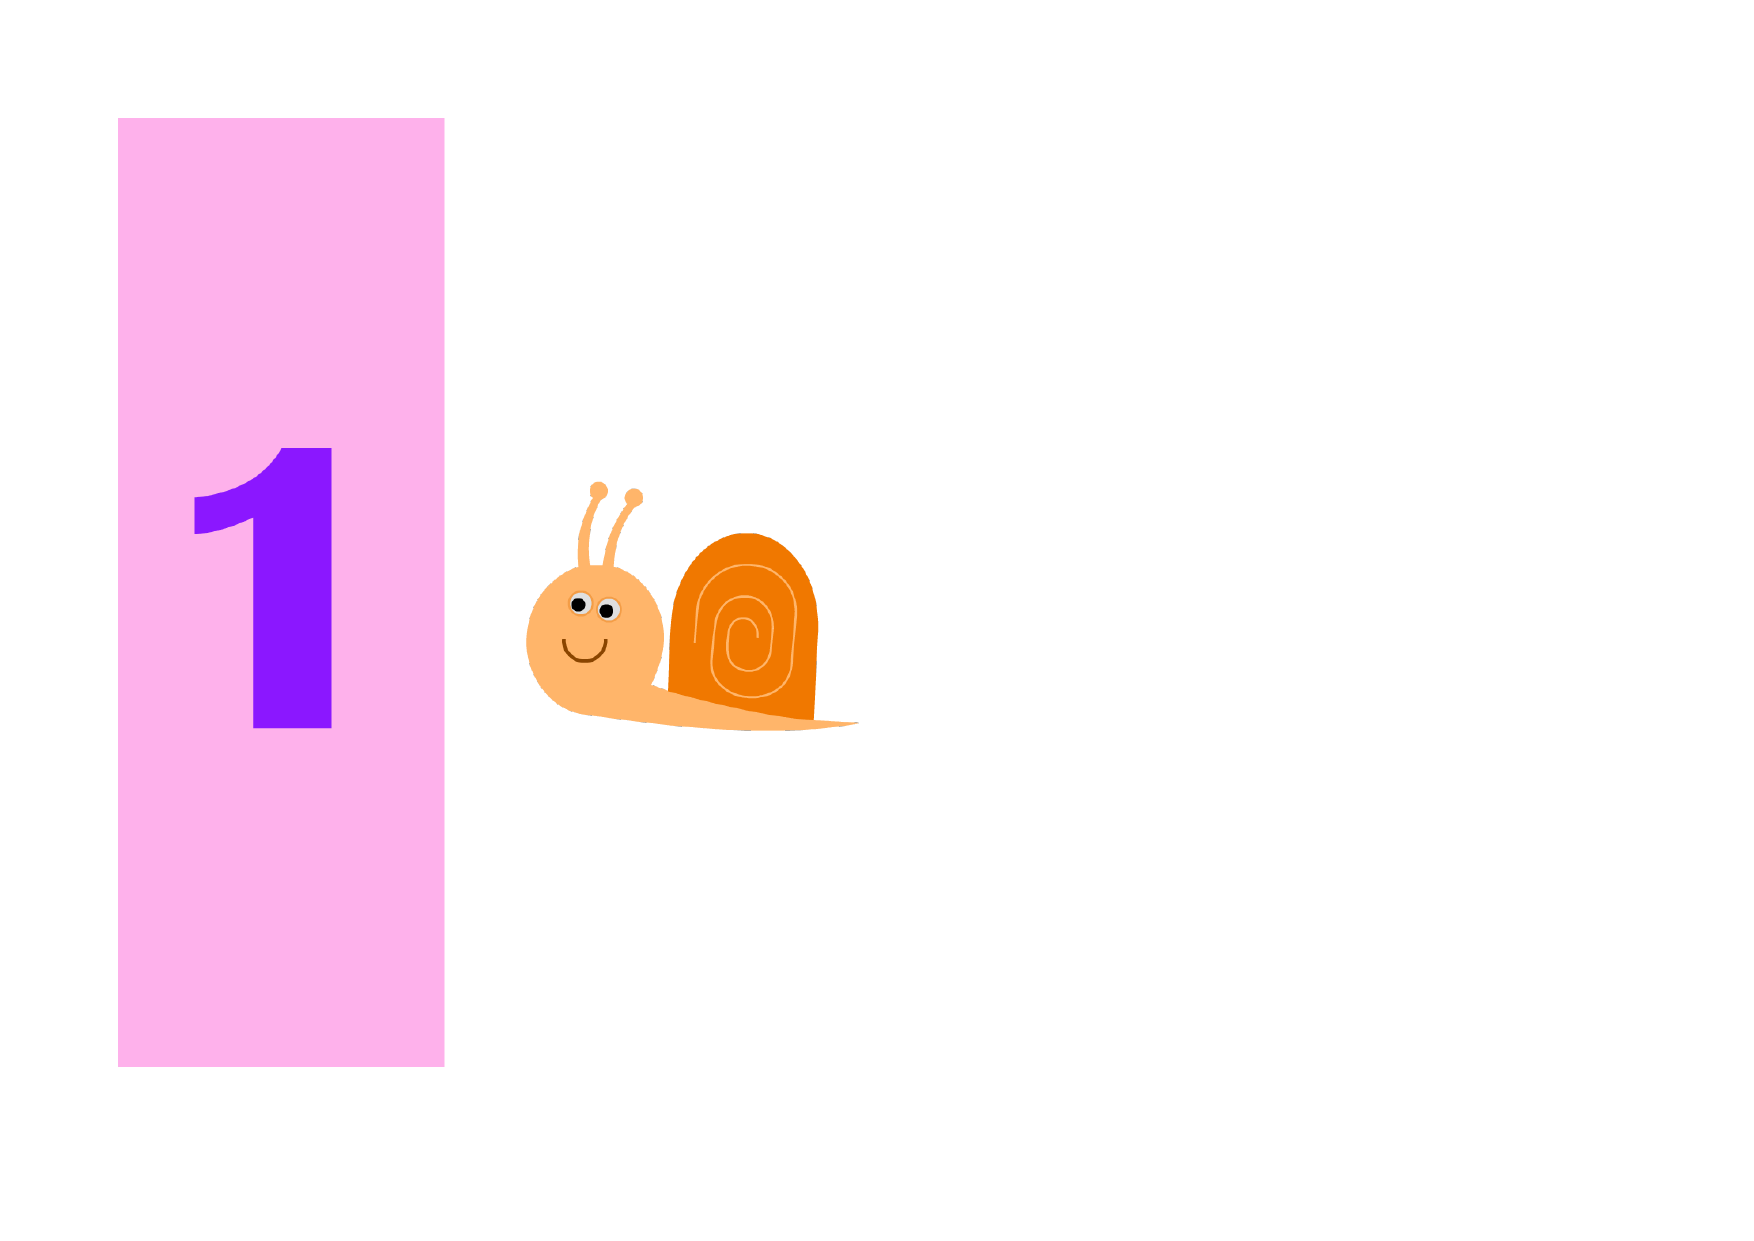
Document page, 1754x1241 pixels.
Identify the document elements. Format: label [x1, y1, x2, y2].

picture [118, 118, 1636, 1067]
